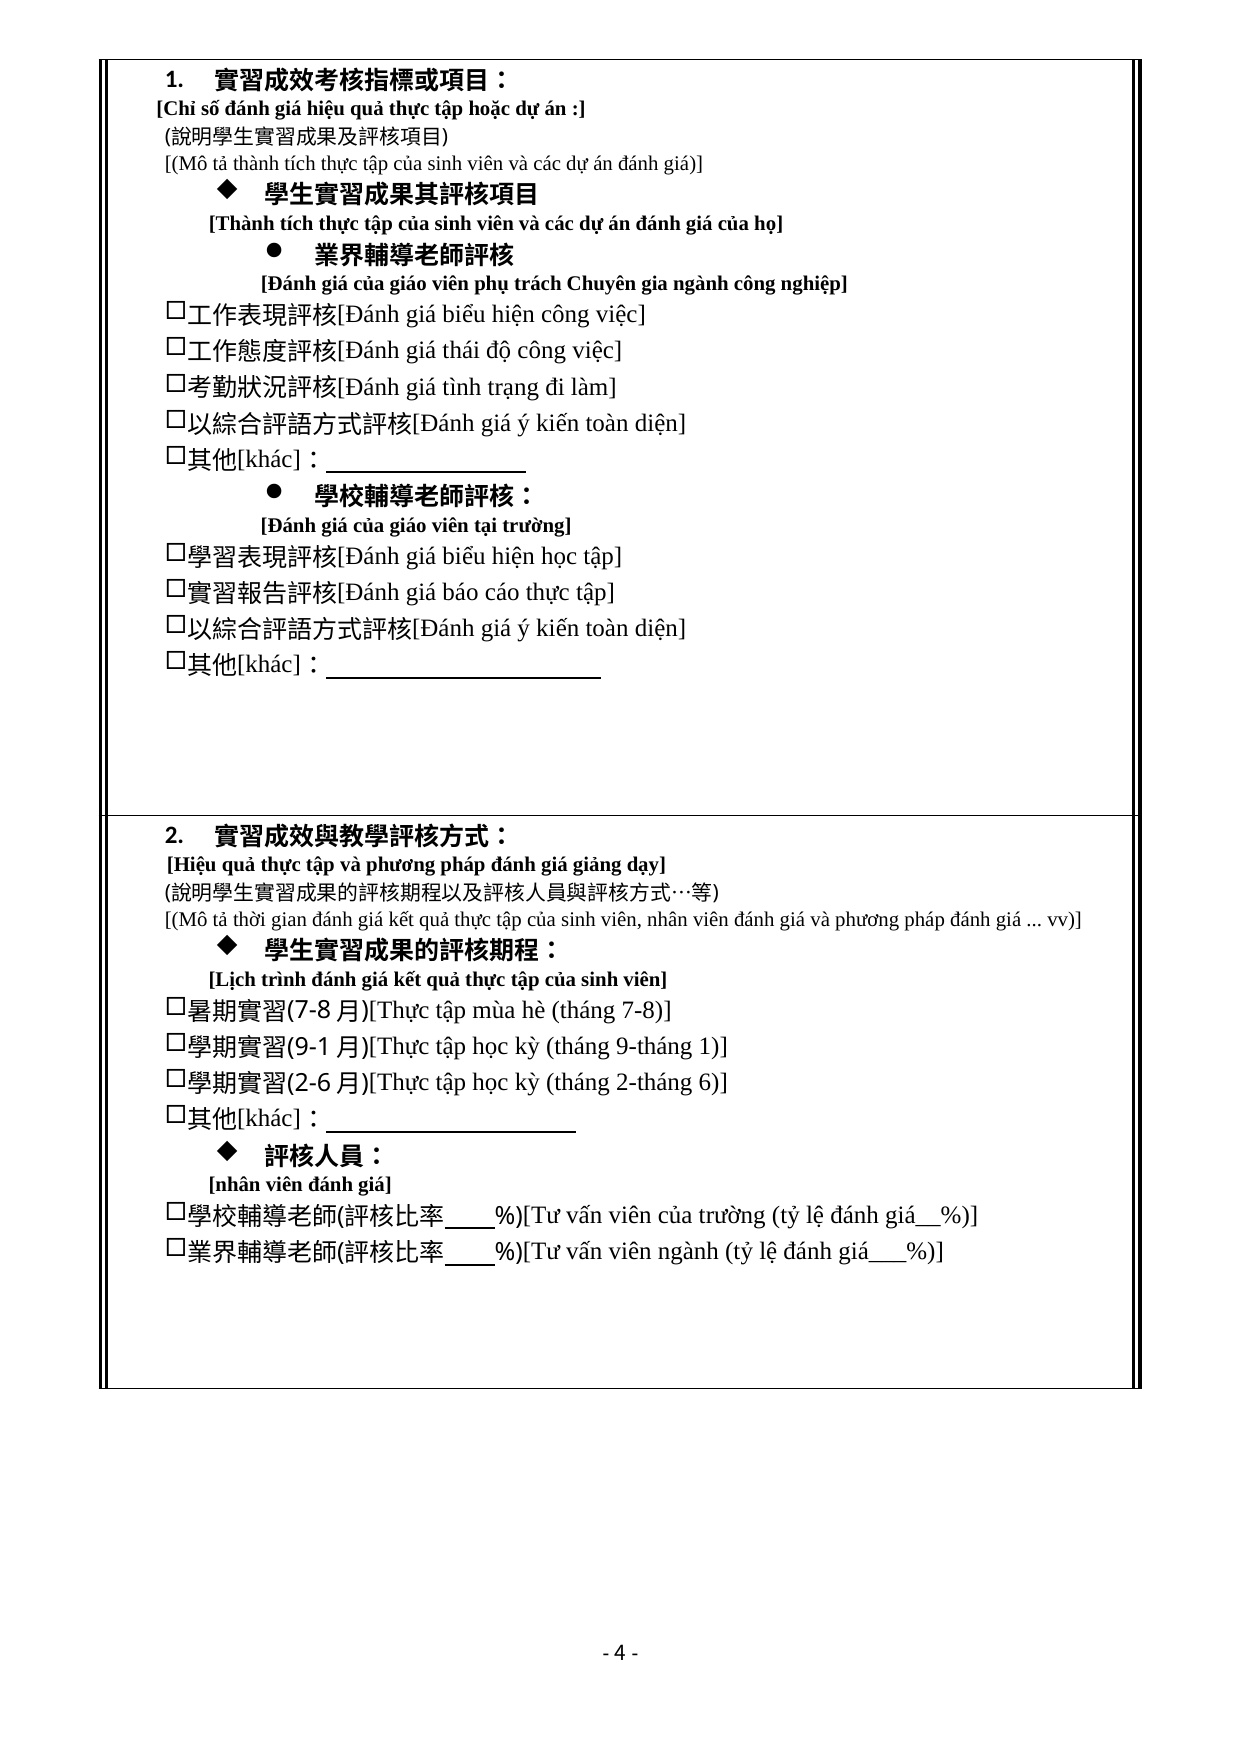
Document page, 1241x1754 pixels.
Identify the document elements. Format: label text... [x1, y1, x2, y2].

table_cell 實習成效考核指標或項目： [Chỉ số đánh giá hiệu quả thực tập hoặc dự án :] (說明學生實習成果及評核項目) [(Mô tả thành tích thực tập của sinh viên và các dự án đánh giá)] 學生實習成果其評核項目 [Thành tích thực tập của sinh viên và các dự án đánh giá của họ] 業界輔導老師評核 [Đánh giá của giáo viên phụ trách Chuyên gia ngành công nghiệp] 工作表現評核[Đánh giá biểu hiện công việc] 工作態度評核[Đánh giá thái độ công việc] 考勤狀況評核[Đánh giá tình trạng đi làm] 以綜合評語方式評核[Đánh giá ý kiến toàn diện] 其他[khác]： 學校輔導老師評核： [Đánh giá của giáo viên tại trường] 學習表現評核[Đánh giá biểu hiện học tập] 實習報告評核[Đánh giá báo cáo thực tập] 以綜合評語方式評核[Đánh giá ý kiến toàn diện] 其他[khác]： [108, 60, 1132, 815]
table_cell 實習成效與教學評核方式： [Hiệu quả thực tập và phương pháp đánh giá giảng dạy] (說明學生實習成果的評核期程以及評核人員與評核方式…等) [(Mô tả thời gian đánh giá kết quả thực tập của sinh viên, nhân viên đánh giá và phương pháp đánh giá ... vv)] 學生實習成果的評核期程： [Lịch trình đánh giá kết quả thực tập của sinh viên] 暑期實習(7-8月)[Thực tập mùa hè (tháng 7-8)] 學期實習(9-1月)[Thực tập học kỳ (tháng 9-tháng 1)] 學期實習(2-6月)[Thực tập học kỳ (tháng 2-tháng 6)] 其他[khác]： 評核人員： [nhân viên đánh giá] 學校輔導老師(評核比率 %)[Tư vấn viên của trường (tỷ lệ đánh giá__%)] 業界輔導老師(評核比率 %)[Tư vấn viên ngành (tỷ lệ đánh giá___%)] [108, 816, 1132, 1388]
